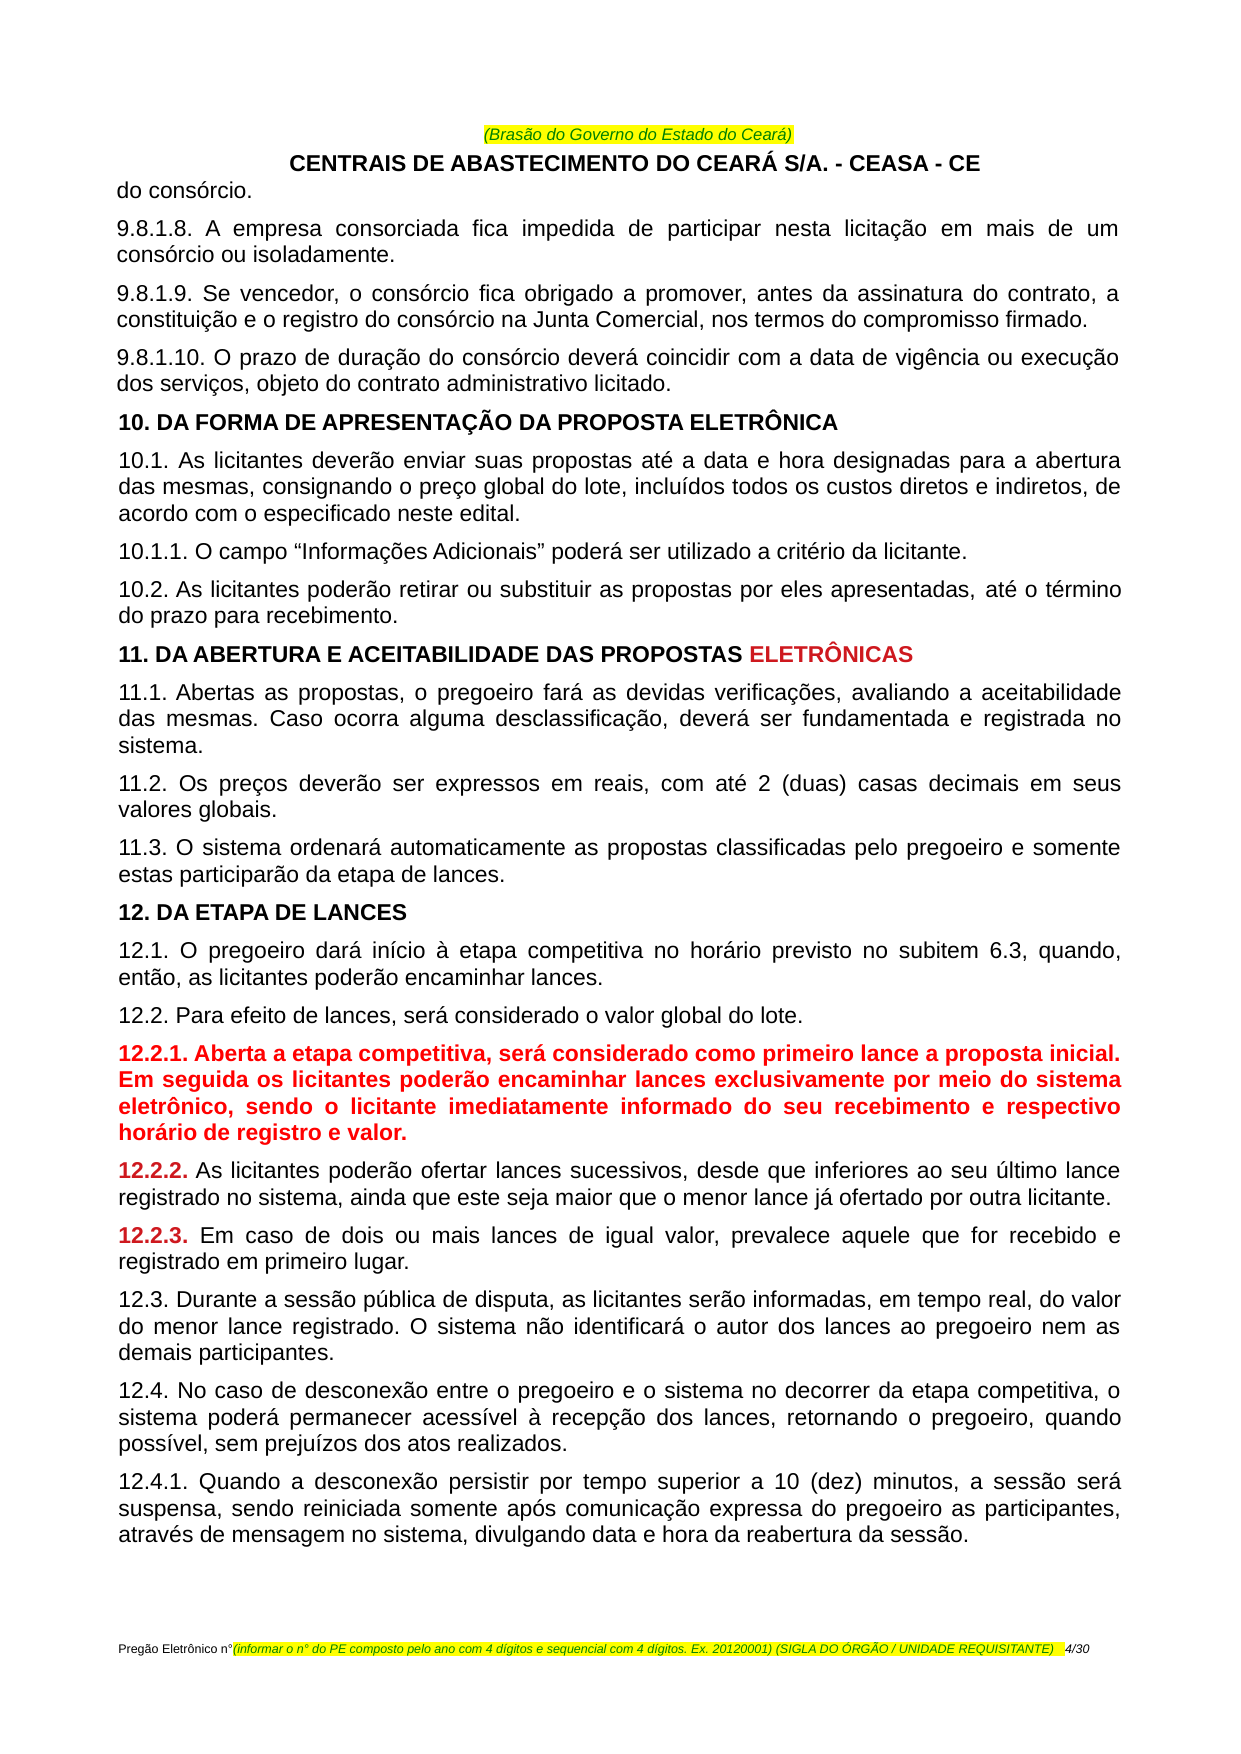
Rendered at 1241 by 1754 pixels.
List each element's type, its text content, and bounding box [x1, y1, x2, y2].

text 12.2. Para efeito de lances, será considerado o valor global do lote. [118, 1002, 1122, 1028]
text 11.2. Os preços deverão ser expressos em reais, com até 2 (duas) casas decimais em seus valores globais. [118, 770, 1122, 822]
text 12.1. O pregoeiro dará início à etapa competitiva no horário previsto no subitem 6.3, quando, então, as licitantes poderão encaminhar lances. [118, 937, 1122, 990]
text 12.2.3. Em caso de dois ou mais lances de igual valor, prevalece aquele que for recebido e registrado em primeiro lugar. [118, 1222, 1122, 1274]
text 10.2. As licitantes poderão retirar ou substituir as propostas por eles apresentadas, até o término do prazo para recebimento. [118, 576, 1122, 629]
text do consórcio. [118, 177, 1122, 203]
text 9.8.1.9. Se vencedor, o consórcio fica obrigado a promover, antes da assinatura do contrato, a constituição e o registro do consórcio na Junta Comercial, nos termos do compromisso firmado. [116, 279, 1120, 332]
text 11. DA ABERTURA E ACEITABILIDADE DAS PROPOSTAS ELETRÔNICAS [118, 641, 1122, 667]
text 12. DA ETAPA DE LANCES [118, 899, 1122, 925]
text 12.4. No caso de desconexão entre o pregoeiro e o sistema no decorrer da etapa competitiva, o sistema poderá permanecer acessível à recepção dos lances, retornando o pregoeiro, quando possível, sem prejuízos dos atos realizados. [118, 1377, 1122, 1456]
text 10.1. As licitantes deverão enviar suas propostas até a data e hora designadas para a abertura das mesmas, consignando o preço global do lote, incluídos todos os custos diretos e indiretos, de acordo com o especificado neste edital. [118, 447, 1122, 526]
text 11.1. Abertas as propostas, o pregoeiro fará as devidas verificações, avaliando a aceitabilidade das mesmas. Caso ocorra alguma desclassificação, deverá ser fundamentada e registrada no sistema. [118, 679, 1122, 758]
text 12.4.1. Quando a desconexão persistir por tempo superior a 10 (dez) minutos, a sessão será suspensa, sendo reiniciada somente após comunicação expressa do pregoeiro as participantes, através de mensagem no sistema, divulgando data e hora da reabertura da sessão. [118, 1468, 1122, 1547]
text 9.8.1.8. A empresa consorciada fica impedida de participar nesta licitação em mais de um consórcio ou isoladamente. [116, 215, 1120, 268]
text 10.1.1. O campo “Informações Adicionais” poderá ser utilizado a critério da licitante. [118, 538, 1122, 564]
text 11.3. O sistema ordenará automaticamente as propostas classificadas pelo pregoeiro e somente estas participarão da etapa de lances. [118, 834, 1122, 887]
text 9.8.1.10. O prazo de duração do consórcio deverá coincidir com a data de vigência ou execução dos serviços, objeto do contrato administrativo licitado. [116, 344, 1120, 397]
text 12.3. Durante a sessão pública de disputa, as licitantes serão informadas, em tempo real, do valor do menor lance registrado. O sistema não identificará o autor dos lances ao pregoeiro nem as demais participantes. [118, 1286, 1122, 1366]
text 10. DA FORMA DE APRESENTAÇÃO DA PROPOSTA ELETRÔNICA [118, 409, 1122, 435]
text 12.2.2. As licitantes poderão ofertar lances sucessivos, desde que inferiores ao seu último lance registrado no sistema, ainda que este seja maior que o menor lance já ofertado por outra licitante. [118, 1157, 1122, 1210]
text 12.2.1. Aberta a etapa competitiva, será considerado como primeiro lance a proposta inicial. Em seguida os licitantes poderão encaminhar lances exclusivamente por meio do sistema eletrônico, sendo o licitante imediatamente informado do seu recebimento e respectivo horário de registro e valor. [118, 1040, 1122, 1145]
